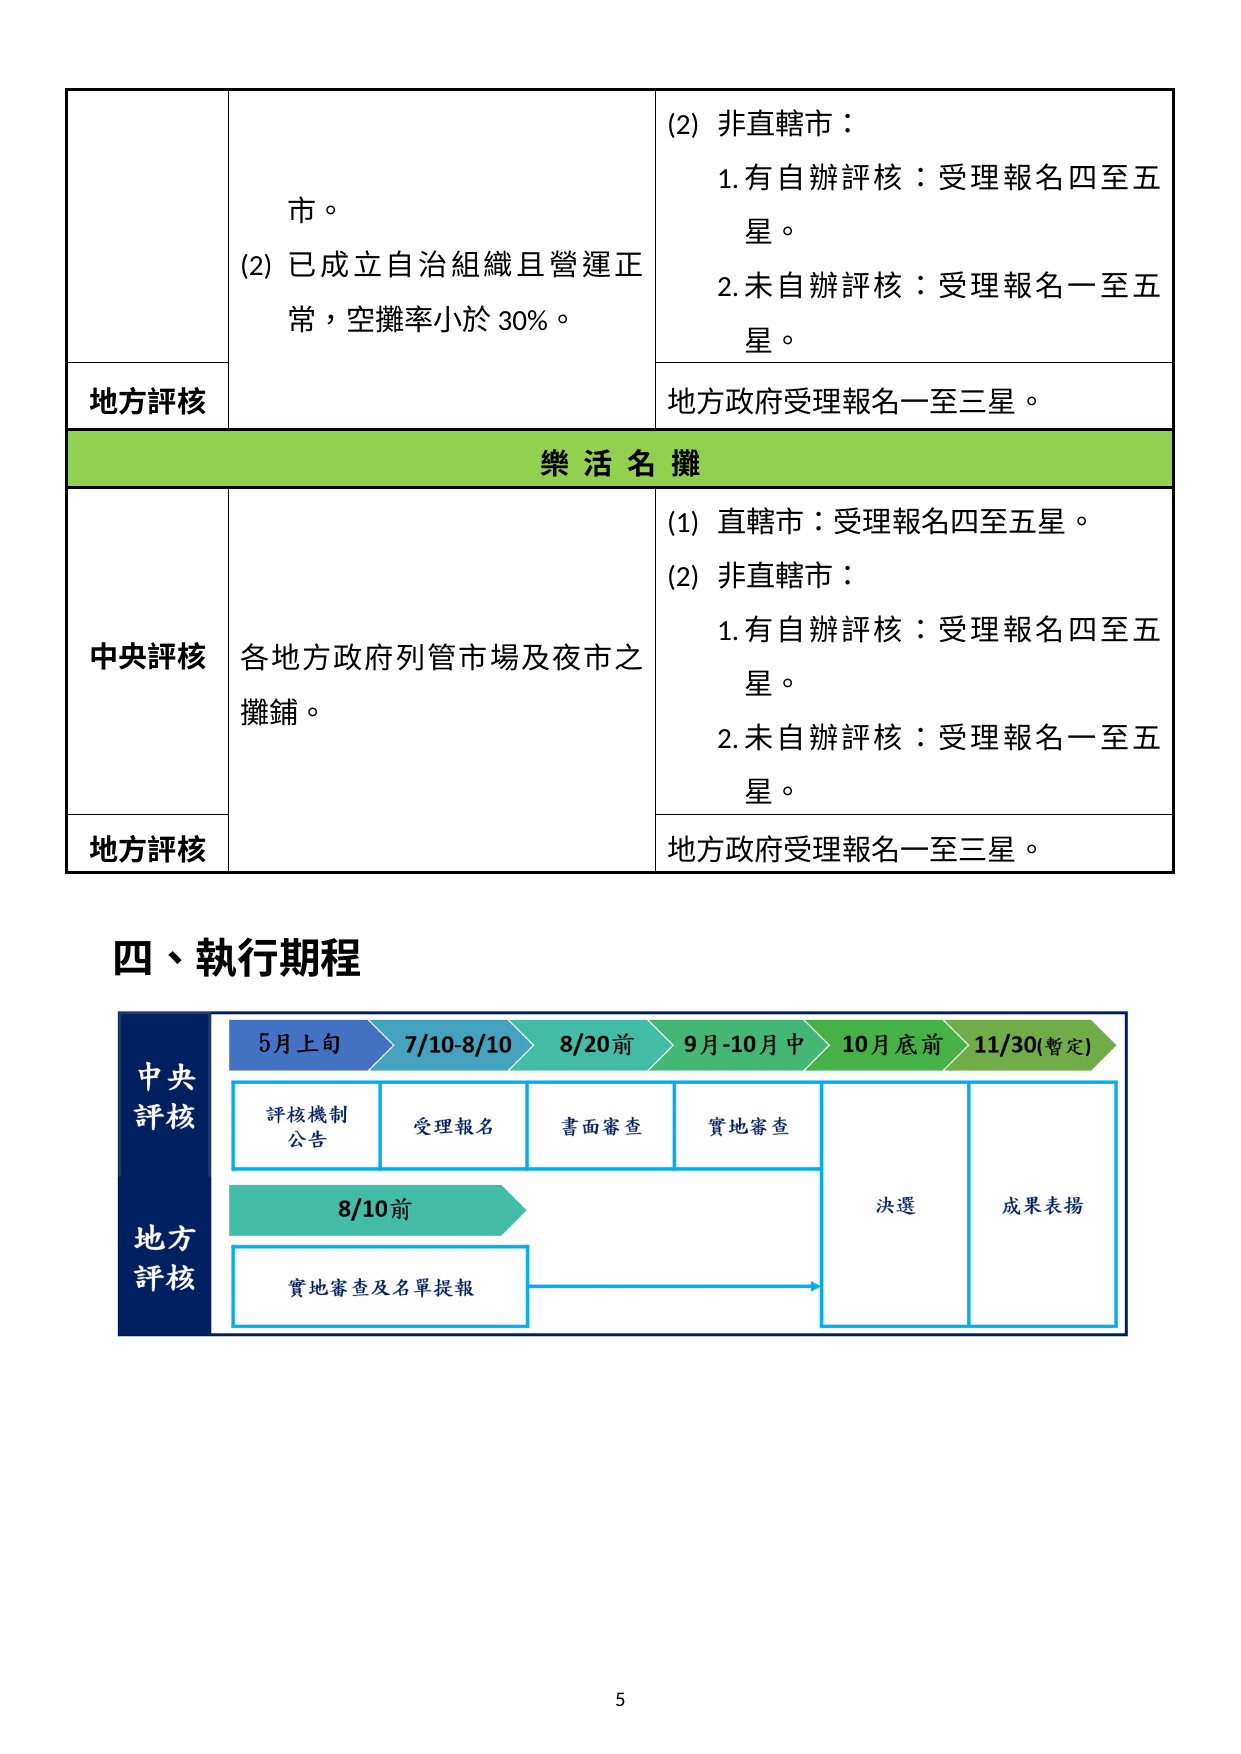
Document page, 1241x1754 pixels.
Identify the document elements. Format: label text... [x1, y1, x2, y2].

table_cell 樂 活 名 攤 [68, 431, 1172, 486]
table_cell 各地方政府列管市場及夜市之攤鋪。 [229, 489, 655, 871]
table_cell 地方政府受理報名一至三星。 [656, 363, 1172, 428]
table_cell [68, 91, 228, 362]
table_cell 直轄市：受理報名四至五星。 非直轄市： 有自辦評核：受理報名四至五星。 未自辦評核：受理報名一至五星。 [656, 489, 1172, 814]
table_cell 地方政府受理報名一至三星。 [656, 815, 1172, 871]
table_cell 中央評核 [68, 489, 228, 814]
table_cell 各地方政府列管市場及夜市。 已成立自治組織且營運正常，空攤率小於30%。 [229, 91, 655, 428]
subtitle 四、執行期程 [112, 914, 1128, 976]
table_cell 地方評核 [68, 363, 228, 428]
table_cell 直轄市：受理報名四至五星。 非直轄市： 有自辦評核：受理報名四至五星。 未自辦評核：受理報名一至五星。 [656, 91, 1172, 362]
table_cell 地方評核 [68, 815, 228, 871]
